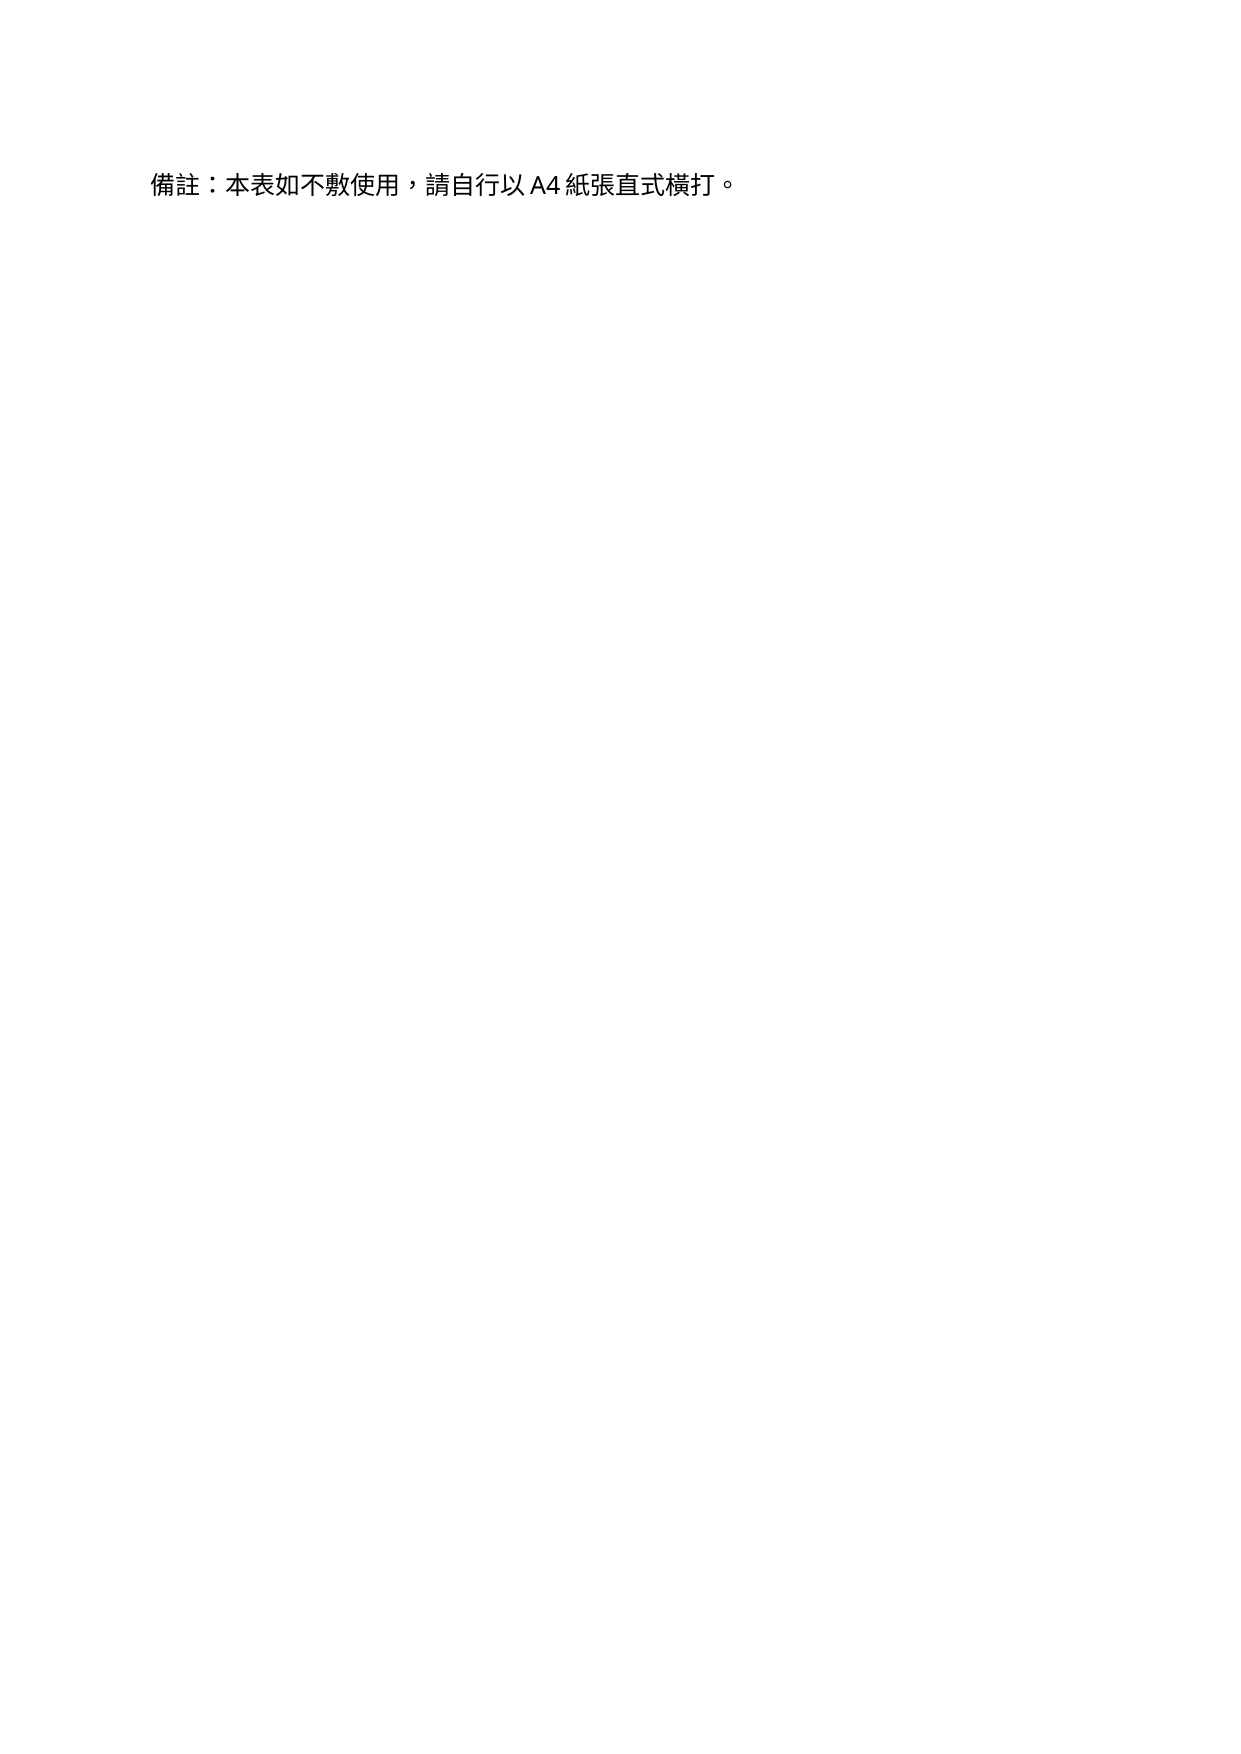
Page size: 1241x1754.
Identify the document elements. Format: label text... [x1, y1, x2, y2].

text 備註：本表如不敷使用，請自行以A4紙張直式橫打。 [150, 164, 1090, 202]
